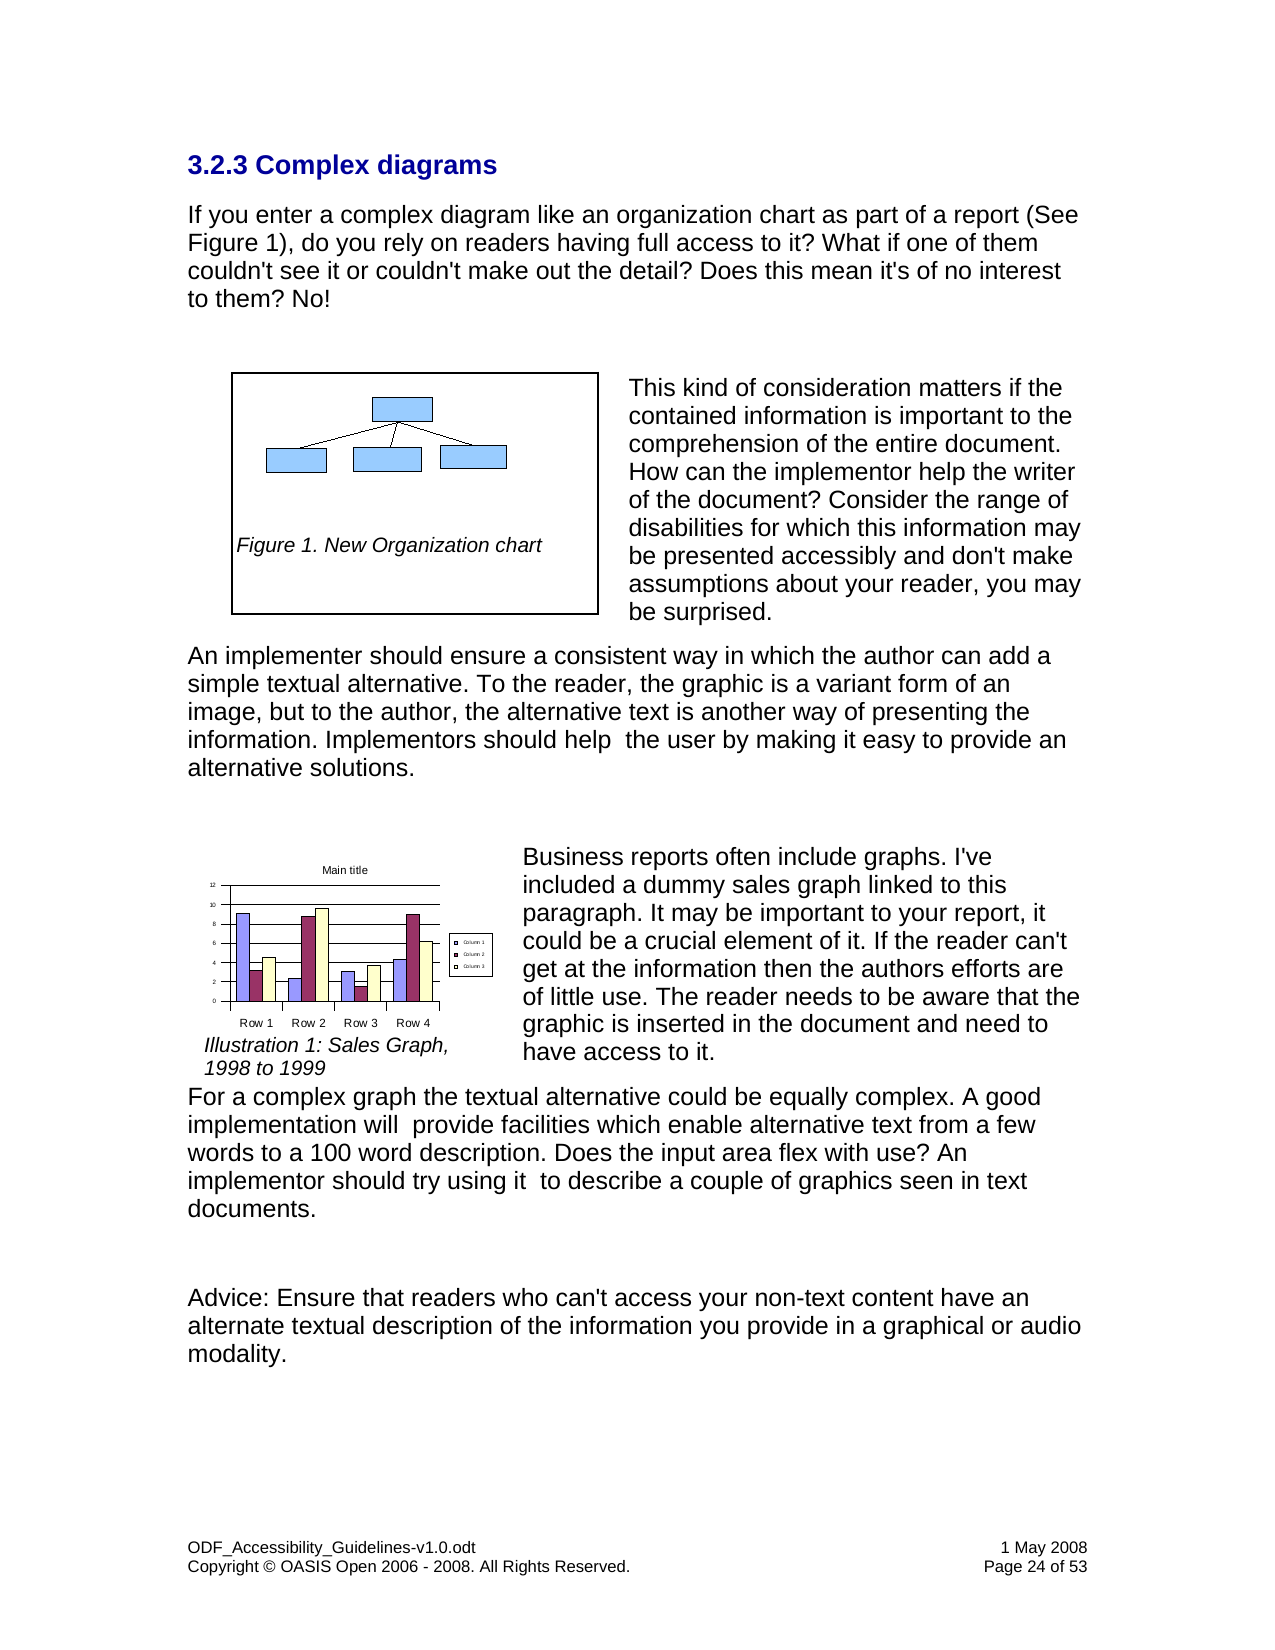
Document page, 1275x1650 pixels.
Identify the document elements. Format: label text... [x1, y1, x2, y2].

text An implementer should ensure a consistent way in which the author can add a simple textual alternative. To the reader, the graphic is a variant form of an image, but to the author, the alternative text is another way of presenting the information. Implementors should help the user by making it easy to provide an alternative solutions. [187, 642, 1088, 782]
text If you enter a complex diagram like an organization chart as part of a report (See Figure 1), do you rely on readers having full access to it? What if one of them couldn't see it or couldn't make out the detail? Does this mean it's of no interest to them? No! [187, 201, 1088, 313]
text Advice: Ensure that readers who can't access your non-text content have an alternate textual description of the information you provide in a graphical or audio modality. [187, 1284, 1088, 1367]
text This kind of consideration matters if the contained information is important to the comprehension of the entire document. How can the implementor help the writer of the document? Consider the range of disabilities for which this information may be presented accessibly and don't make assumptions about your reader, you may be surprised. [187, 374, 1088, 625]
subtitle Complex diagrams [187, 150, 1088, 180]
text For a complex graph the textual alternative could be equally complex. A good implementation will provide facilities which enable alternative text from a few words to a 100 word description. Does the input area flex with use? An implementor should try using it to describe a couple of graphics seen in text documents. [187, 1083, 1088, 1222]
text Illustration 1: Sales Graph, 1998 to 1999 [204, 977, 493, 1080]
text Business reports often include graphs. I've included a dummy sales graph linked to this paragraph. It may be important to your report, it could be a crucial element of it. If the reader can't get at the information then the authors efforts are of little use. The reader needs to be aware that the graphic is inserted in the document and need to have access to it. [187, 843, 1088, 1066]
text Figure 1. New Organization chart [236, 534, 594, 557]
